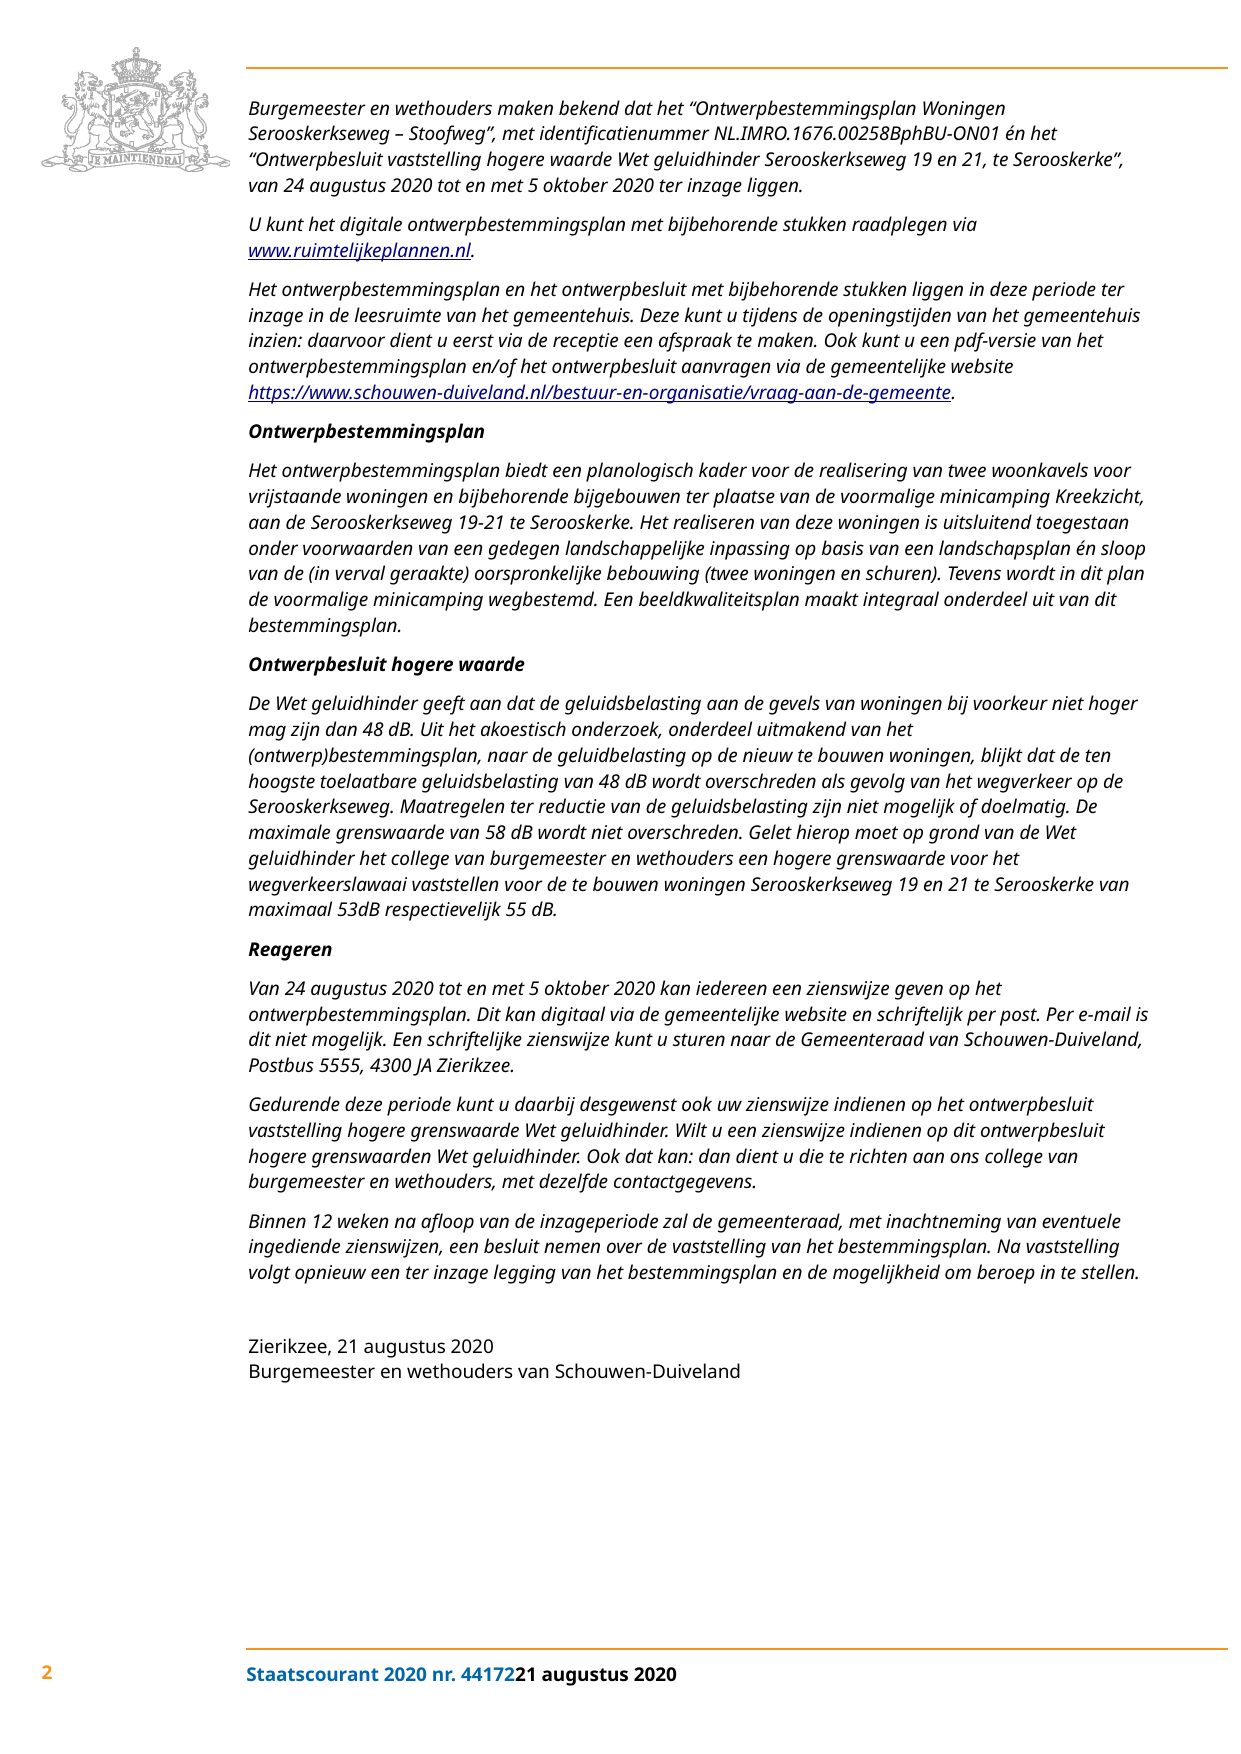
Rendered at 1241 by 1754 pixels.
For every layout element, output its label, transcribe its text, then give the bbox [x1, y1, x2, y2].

text Gedurende deze periode kunt u daarbij desgewenst ook uw zienswijze indienen op het ontwerpbesluit vaststelling hogere grenswaarde Wet geluidhinder. Wilt u een zienswijze indienen op dit ontwerpbesluit hogere grenswaarden Wet geluidhinder. Ook dat kan: dan dient u die te richten aan ons college van burgemeester en wethouders, met dezelfde contactgegevens. [248, 1091, 1152, 1194]
text Het ontwerpbestemmingsplan en het ontwerpbesluit met bijbehorende stukken liggen in deze periode ter inzage in de leesruimte van het gemeentehuis. Deze kunt u tijdens de openingstijden van het gemeentehuis inzien: daarvoor dient u eerst via de receptie een afspraak te maken. Ook kunt u een pdf-versie van het ontwerpbestemmingsplan en/of het ontwerpbesluit aanvragen via de gemeentelijke website https://www.schouwen-duiveland.nl/bestuur-en-organisatie/vraag-aan-de-gemeente. [248, 276, 1152, 405]
text Zierikzee, 21 augustus 2020 [248, 1333, 1152, 1359]
text Burgemeester en wethouders van Schouwen-Duiveland [248, 1359, 1152, 1384]
text Het ontwerpbestemmingsplan biedt een planologisch kader voor de realisering van twee woonkavels voor vrijstaande woningen en bijbehorende bijgebouwen ter plaatse van de voormalige minicamping Kreekzicht, aan de Serooskerkseweg 19-21 te Serooskerke. Het realiseren van deze woningen is uitsluitend toegestaan onder voorwaarden van een gedegen landschappelijke inpassing op basis van een landschapsplan én sloop van de (in verval geraakte) oorspronkelijke bebouwing (twee woningen en schuren). Tevens wordt in dit plan de voormalige minicamping wegbestemd. Een beeldkwaliteitsplan maakt integraal onderdeel uit van dit bestemmingsplan. [248, 458, 1152, 638]
text Ontwerpbestemmingsplan [248, 418, 1152, 444]
picture [41, 47, 231, 172]
text Ontwerpbesluit hogere waarde [248, 651, 1152, 677]
text U kunt het digitale ontwerpbestemmingsplan met bijbehorende stukken raadplegen via www.ruimtelijkeplannen.nl. [248, 211, 1152, 263]
text Burgemeester en wethouders maken bekend dat het “Ontwerpbestemmingsplan Woningen Serooskerkseweg – Stoofweg”, met identificatienummer NL.IMRO.1676.00258BphBU-ON01 én het “Ontwerpbesluit vaststelling hogere waarde Wet geluidhinder Serooskerkseweg 19 en 21, te Serooskerke”, van 24 augustus 2020 tot en met 5 oktober 2020 ter inzage liggen. [248, 95, 1152, 198]
text Binnen 12 weken na afloop van de inzageperiode zal de gemeenteraad, met inachtneming van eventuele ingediende zienswijzen, een besluit nemen over de vaststelling van het bestemmingsplan. Na vaststelling volgt opnieuw een ter inzage legging van het bestemmingsplan en de mogelijkheid om beroep in te stellen. [248, 1208, 1152, 1285]
text Van 24 augustus 2020 tot en met 5 oktober 2020 kan iedereen een zienswijze geven op het ontwerpbestemmingsplan. Dit kan digitaal via de gemeentelijke website en schriftelijk per post. Per e-mail is dit niet mogelijk. Een schriftelijke zienswijze kunt u sturen naar de Gemeenteraad van Schouwen-Duiveland, Postbus 5555, 4300 JA Zierikzee. [248, 975, 1152, 1078]
text Reageren [248, 936, 1152, 961]
text De Wet geluidhinder geeft aan dat de geluidsbelasting aan de gevels van woningen bij voorkeur niet hoger mag zijn dan 48 dB. Uit het akoestisch onderzoek, onderdeel uitmakend van het (ontwerp)bestemmingsplan, naar de geluidbelasting op de nieuw te bouwen woningen, blijkt dat de ten hoogste toelaatbare geluidsbelasting van 48 dB wordt overschreden als gevolg van het wegverkeer op de Serooskerkseweg. Maatregelen ter reductie van de geluidsbelasting zijn niet mogelijk of doelmatig. De maximale grenswaarde van 58 dB wordt niet overschreden. Gelet hierop moet op grond van de Wet geluidhinder het college van burgemeester en wethouders een hogere grenswaarde voor het wegverkeerslawaai vaststellen voor de te bouwen woningen Serooskerkseweg 19 en 21 te Serooskerke van maximaal 53dB respectievelijk 55 dB. [248, 691, 1152, 922]
